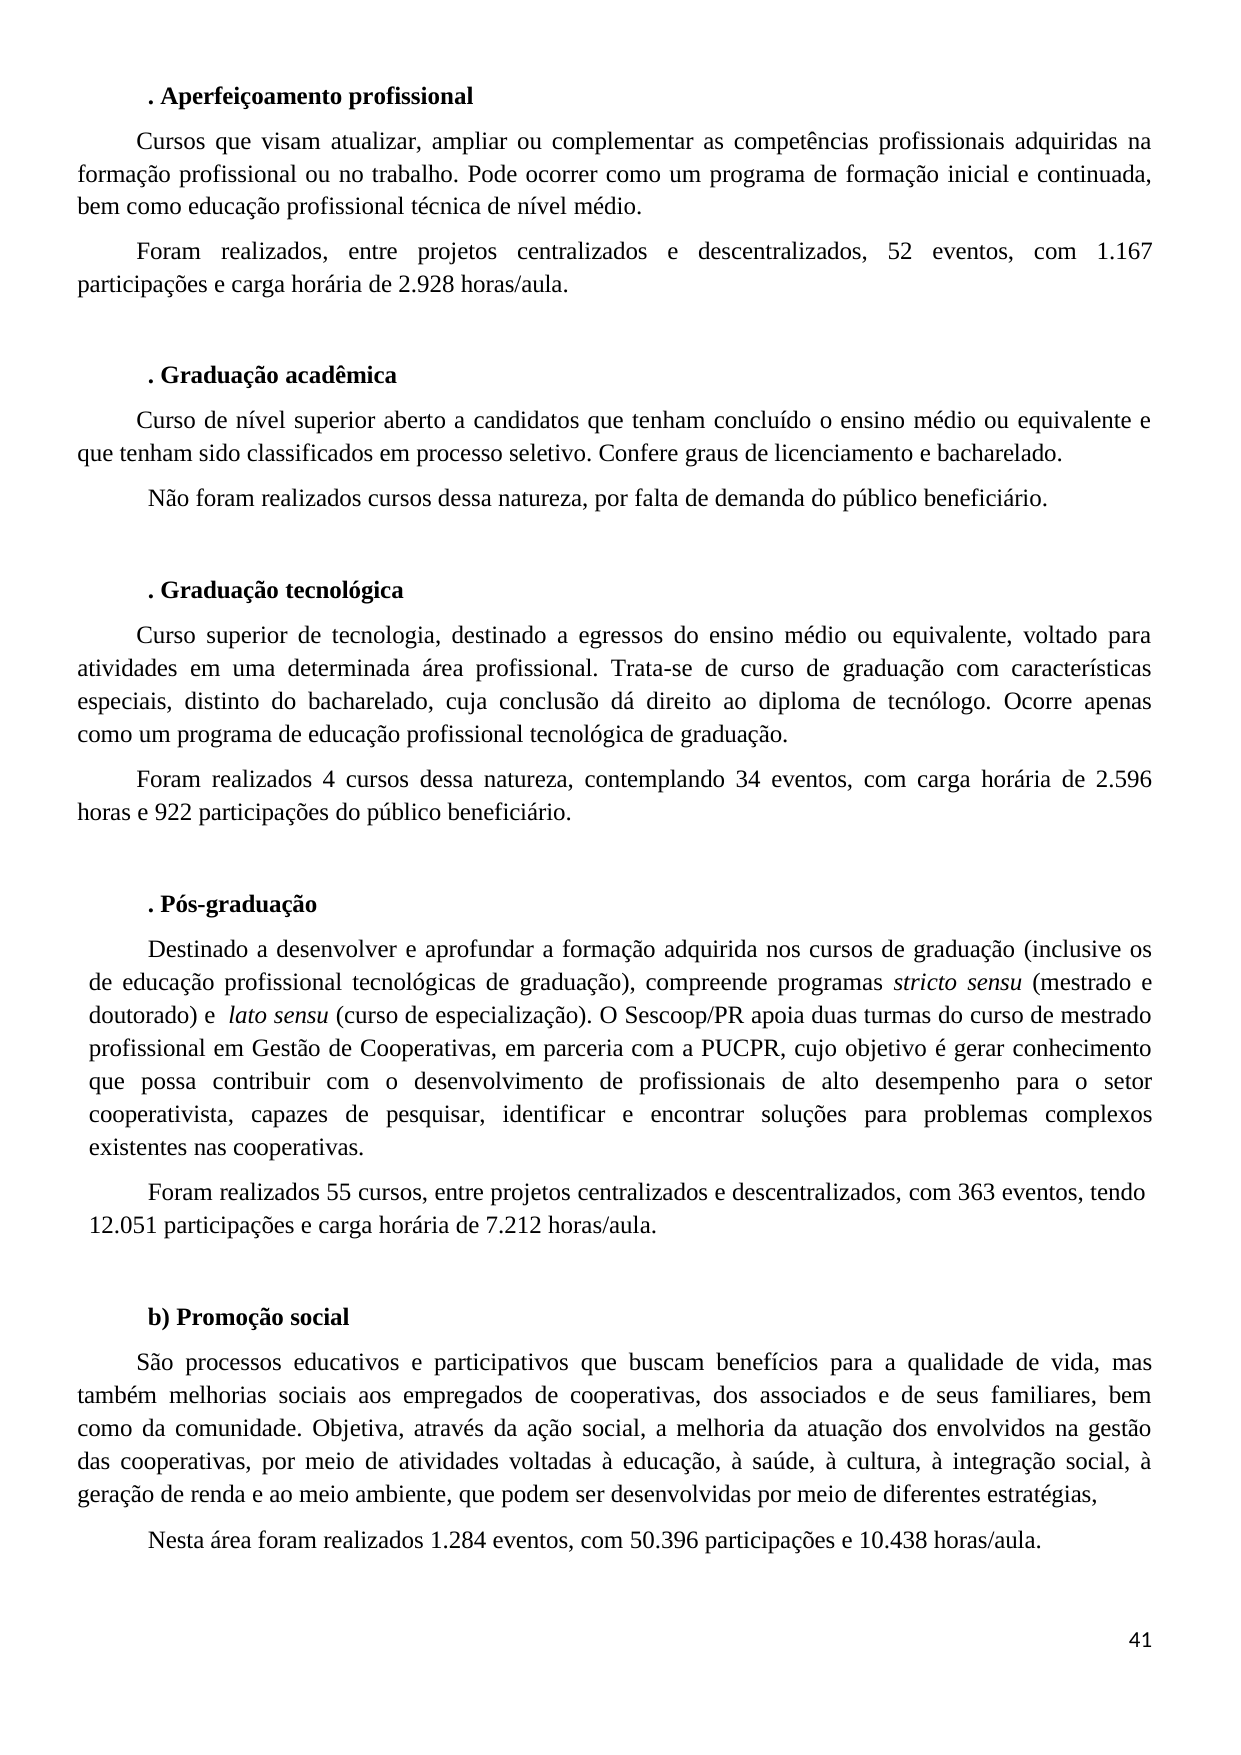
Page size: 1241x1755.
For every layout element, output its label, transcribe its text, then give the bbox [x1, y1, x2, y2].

text Destinado a desenvolver e aprofundar a formação adquirida nos cursos de graduação (inclusive os de educação profissional tecnológicas de graduação), compreende programas stricto sensu (mestrado e doutorado) e lato sensu (curso de especialização). O Sescoop/PR apoia duas turmas do curso de mestrado profissional em Gestão de Cooperativas, em parceria com a PUCPR, cujo objetivo é gerar conhecimento que possa contribuir com o desenvolvimento de profissionais de alto desempenho para o setor cooperativista, capazes de pesquisar, identificar e encontrar soluções para problemas complexos existentes nas cooperativas. [89, 934, 1153, 1161]
text . Pós-graduação [148, 889, 1163, 917]
text . Graduação tecnológica [148, 575, 1163, 603]
text Foram realizados 55 cursos, entre projetos centralizados e descentralizados, com 363 eventos, tendo [148, 1177, 1163, 1206]
text Curso de nível superior aberto a candidatos que tenham concluído o ensino médio ou equivalente e que tenham sido classificados em processo seletivo. Confere graus de licenciamento e bacharelado. [77, 406, 1152, 467]
text . Aperfeiçoamento profissional [148, 81, 1163, 110]
text Foram realizados, entre projetos centralizados e descentralizados, 52 eventos, com 1.167 participações e carga horária de 2.928 horas/aula. [77, 236, 1152, 298]
text Nesta área foram realizados 1.284 eventos, com 50.396 participações e 10.438 horas/aula. [148, 1525, 1163, 1554]
list Promoção social [148, 1302, 1163, 1331]
text . Graduação acadêmica [148, 361, 1163, 389]
text Não foram realizados cursos dessa natureza, por falta de demanda do público beneficiário. [148, 483, 1163, 512]
text Foram realizados 4 cursos dessa natureza, contemplando 34 eventos, com carga horária de 2.596 horas e 922 participações do público beneficiário. [77, 764, 1152, 826]
text Curso superior de tecnologia, destinado a egressos do ensino médio ou equivalente, voltado para atividades em uma determinada área profissional. Trata-se de curso de graduação com características especiais, distinto do bacharelado, cuja conclusão dá direito ao diploma de tecnólogo. Ocorre apenas como um programa de educação profissional tecnológica de graduação. [77, 620, 1152, 747]
text Cursos que visam atualizar, ampliar ou complementar as competências profissionais adquiridas na formação profissional ou no trabalho. Pode ocorrer como um programa de formação inicial e continuada, bem como educação profissional técnica de nível médio. [77, 126, 1152, 220]
text 12.051 participações e carga horária de 7.212 horas/aula. [89, 1211, 1163, 1239]
text São processos educativos e participativos que buscam benefícios para a qualidade de vida, mas também melhorias sociais aos empregados de cooperativas, dos associados e de seus familiares, bem como da comunidade. Objetiva, através da ação social, a melhoria da atuação dos envolvidos na gestão das cooperativas, por meio de atividades voltadas à educação, à saúde, à cultura, à integração social, à geração de renda e ao meio ambiente, que podem ser desenvolvidas por meio de diferentes estratégias, [77, 1347, 1152, 1508]
